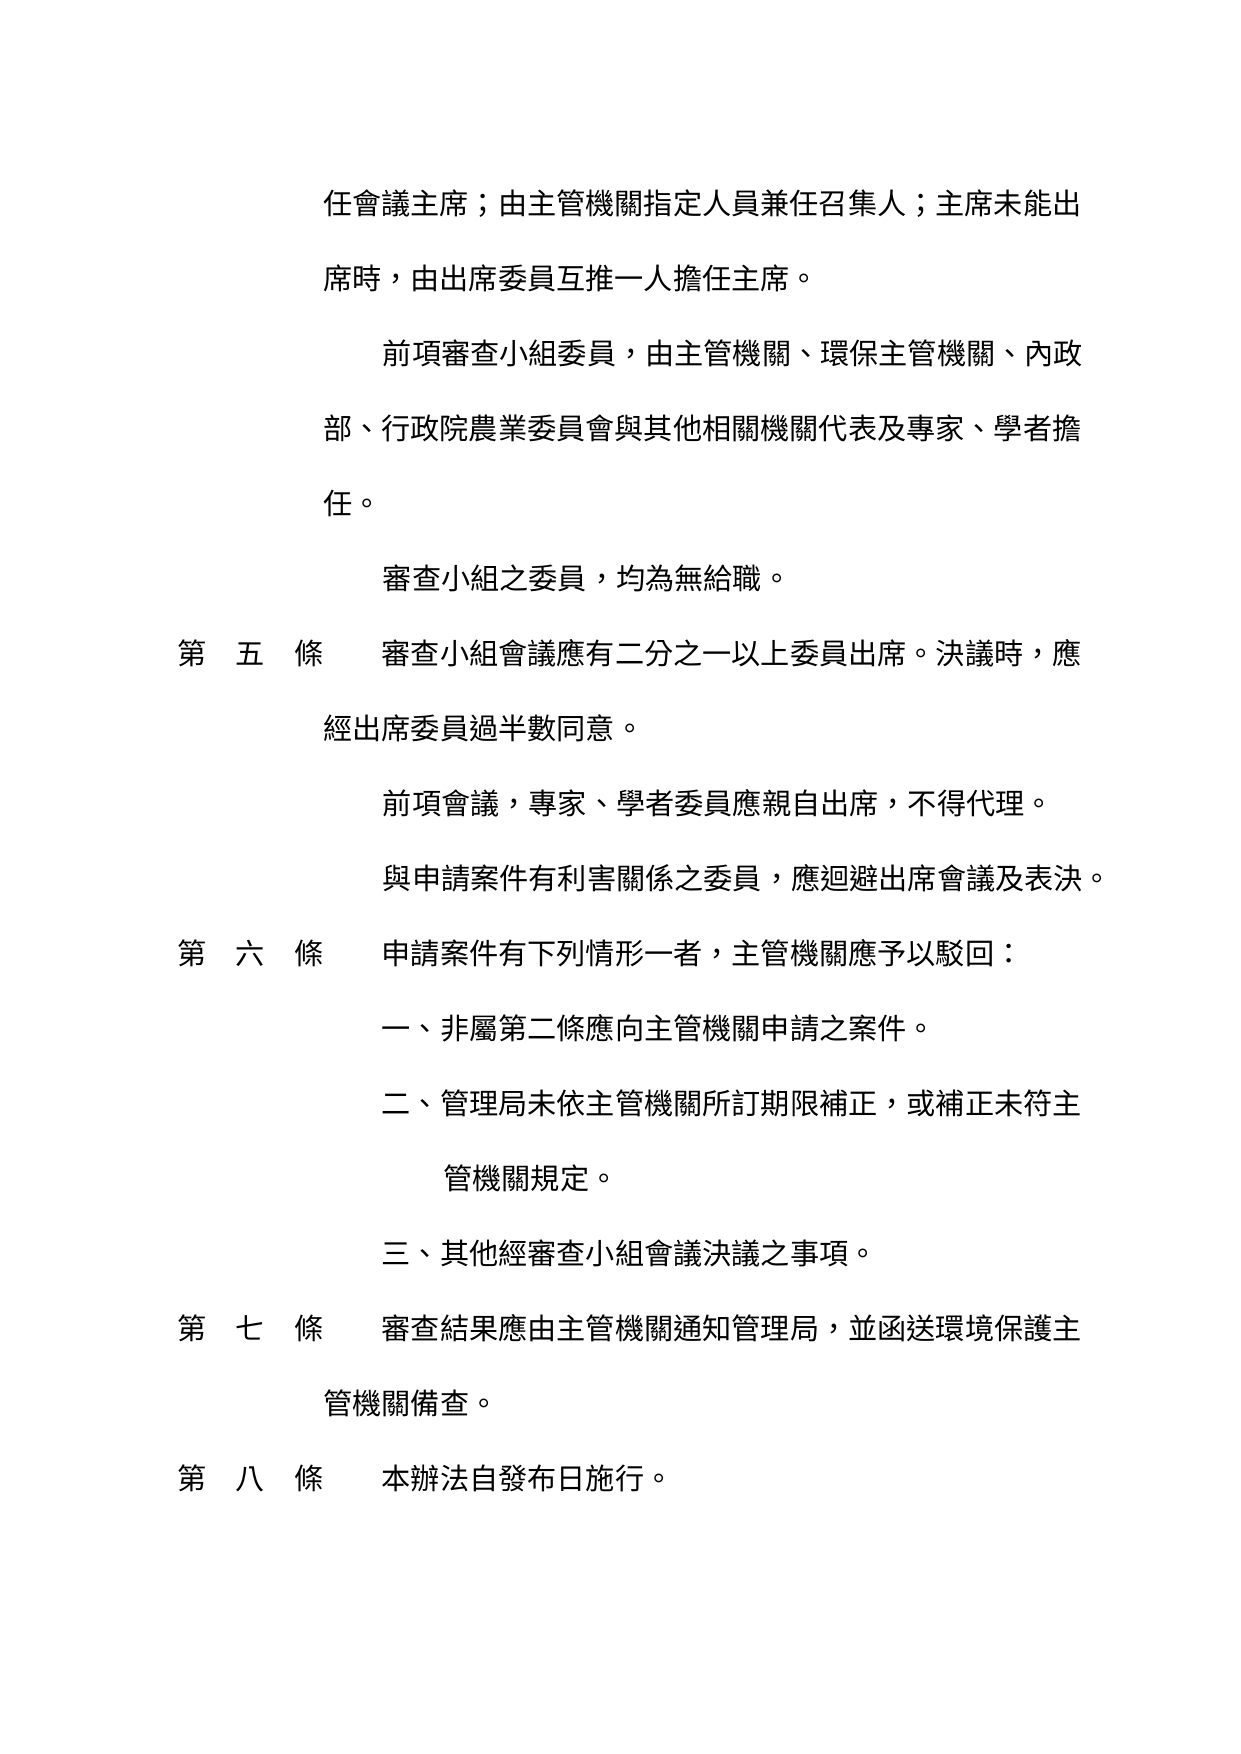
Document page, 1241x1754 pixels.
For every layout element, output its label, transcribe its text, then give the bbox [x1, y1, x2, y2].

text 第 七 條 審查結果應由主管機關通知管理局，並函送環境保護主管機關備查。 [177, 1289, 1092, 1439]
text 任會議主席；由主管機關指定人員兼任召集人；主席未能出席時，由出席委員互推一人擔任主席。 [323, 164, 1092, 314]
text 第 八 條 本辦法自發布日施行。 [177, 1439, 1092, 1514]
text 一、非屬第二條應向主管機關申請之案件。 [177, 989, 1092, 1064]
text 三、其他經審查小組會議決議之事項。 [381, 1214, 1092, 1289]
text 第 五 條 審查小組會議應有二分之一以上委員出席。決議時，應經出席委員過半數同意。 [177, 614, 1092, 764]
text 二、管理局未依主管機關所訂期限補正，或補正未符主管機關規定。 [381, 1064, 1092, 1214]
text 審查小組之委員，均為無給職。 [323, 539, 1092, 614]
text 與申請案件有利害關係之委員，應迴避出席會議及表決。 [323, 839, 1092, 914]
text 前項審查小組委員，由主管機關、環保主管機關、內政部、行政院農業委員會與其他相關機關代表及專家、學者擔任。 [323, 314, 1092, 539]
text 前項會議，專家、學者委員應親自出席，不得代理。 [323, 764, 1092, 839]
text 第 六 條 申請案件有下列情形一者，主管機關應予以駁回： [177, 914, 1092, 989]
